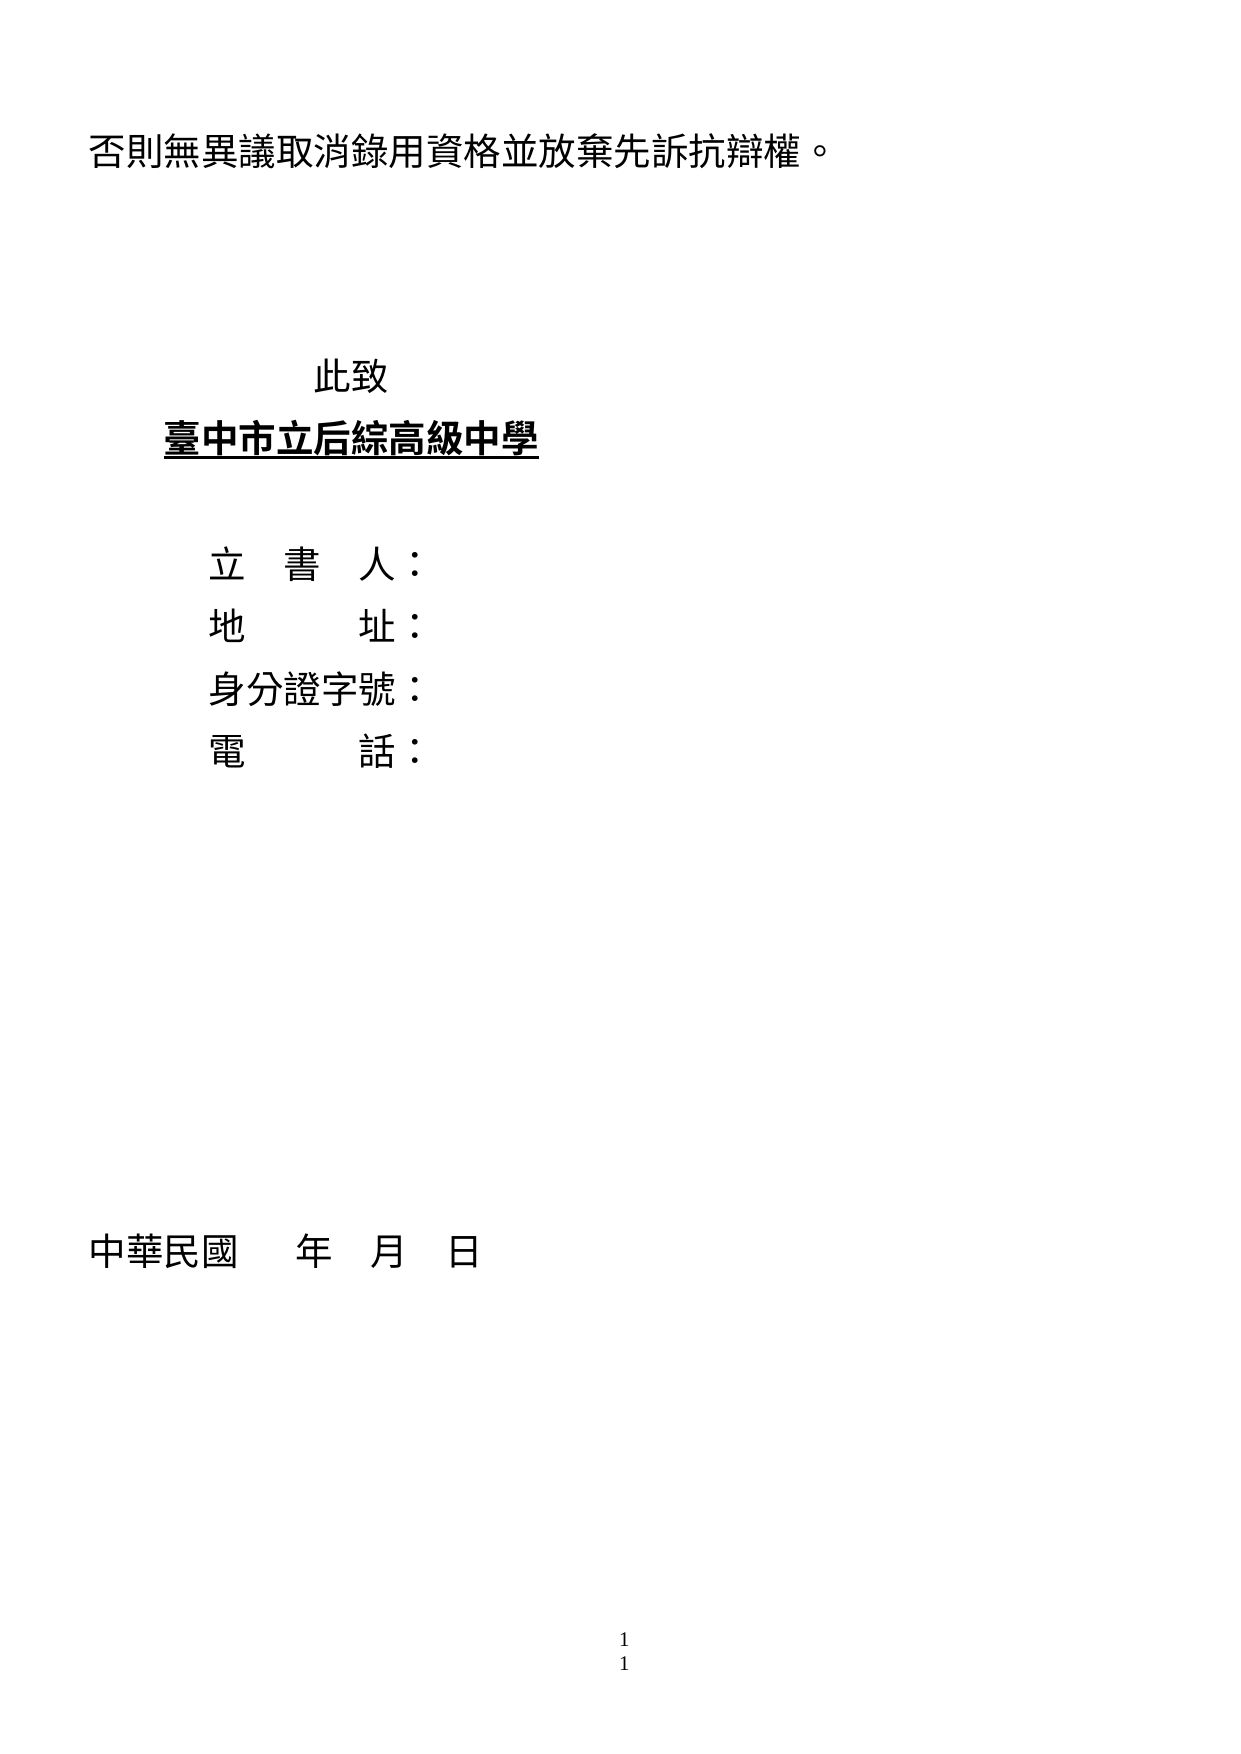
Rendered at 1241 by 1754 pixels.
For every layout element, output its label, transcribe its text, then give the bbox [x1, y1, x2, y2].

text 地 址： [89, 583, 1152, 645]
text 電 話： [89, 708, 1152, 770]
text 此致 [89, 333, 1152, 395]
text 否則無異議取消錄用資格並放棄先訴抗辯權。 [89, 108, 1152, 170]
text 臺中市立后綜高級中學 [89, 395, 1152, 458]
text 身分證字號： [89, 645, 1152, 708]
text 立 書 人： [89, 520, 1152, 583]
text 中華民國 年 月 日 [89, 1208, 1152, 1270]
